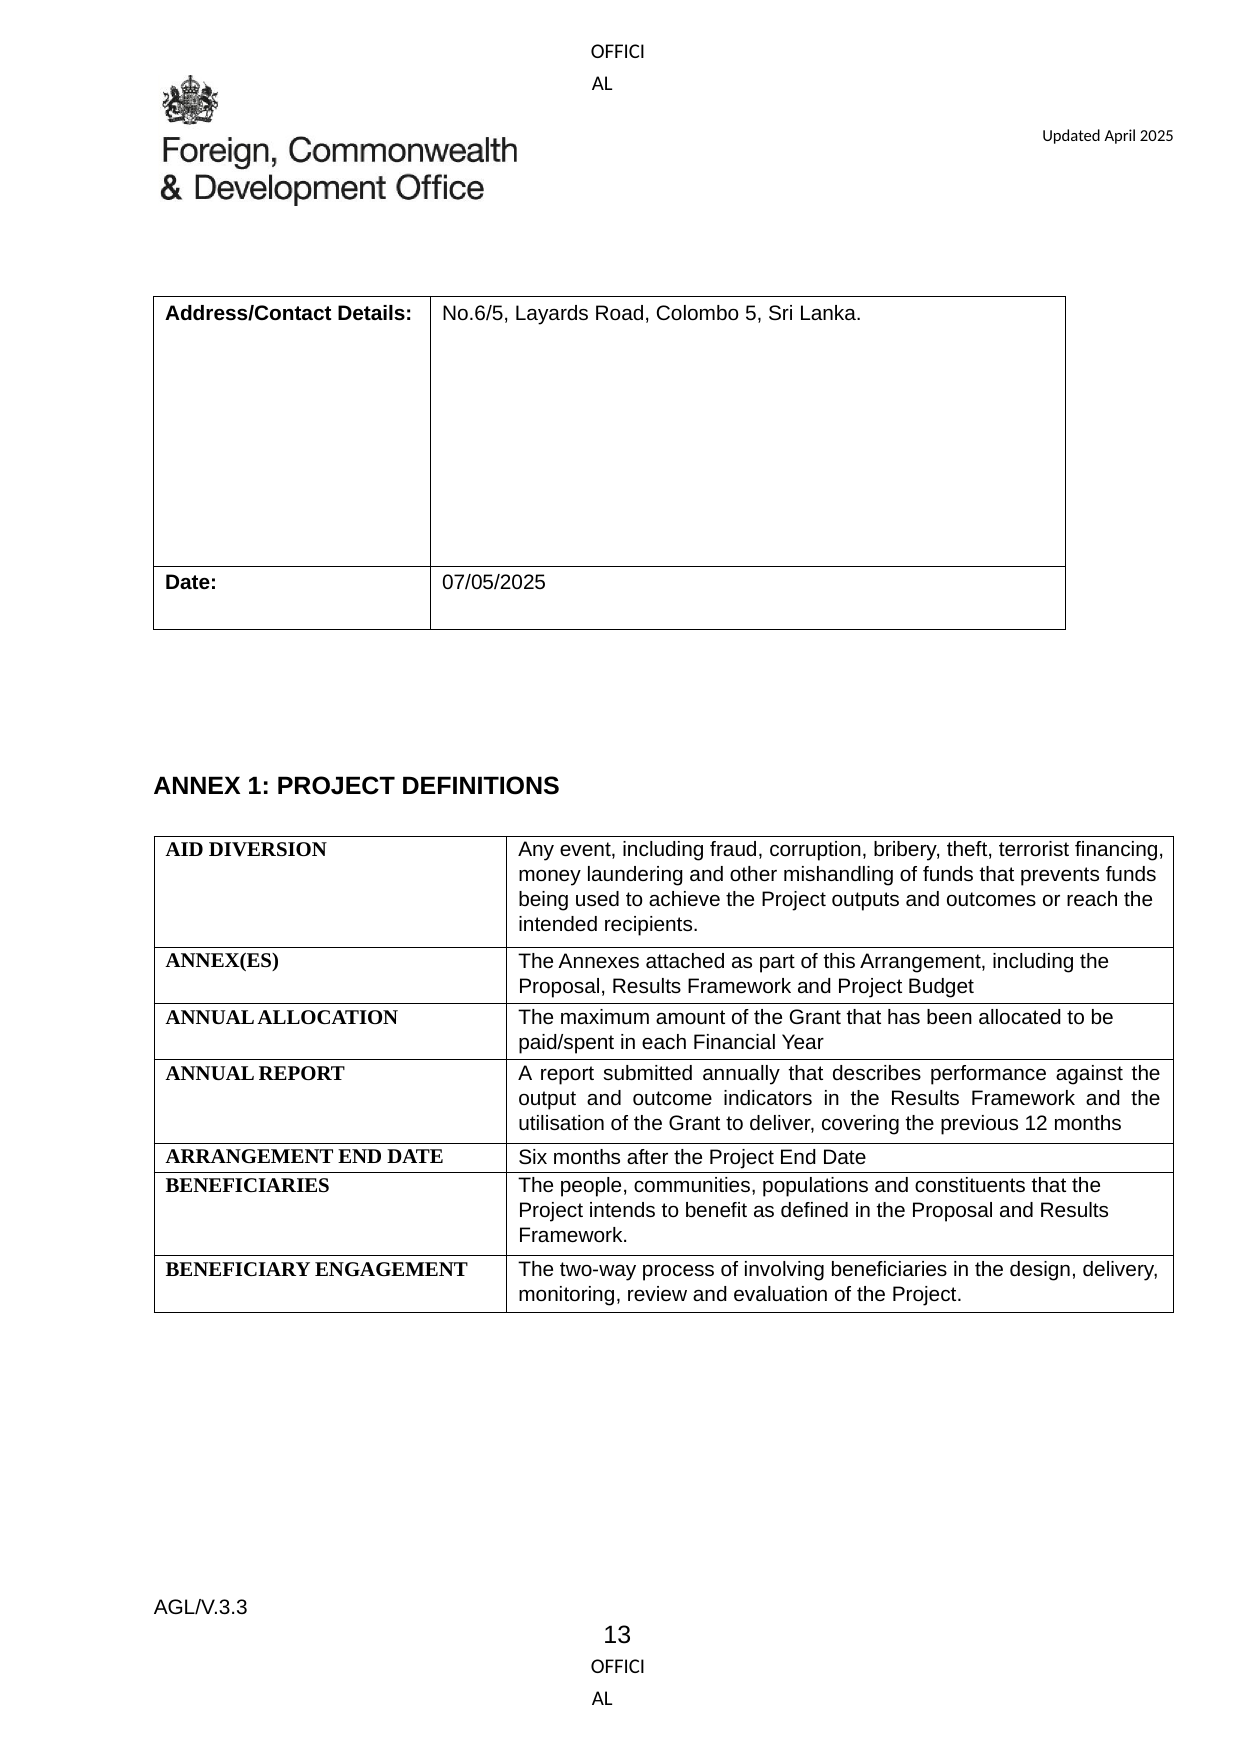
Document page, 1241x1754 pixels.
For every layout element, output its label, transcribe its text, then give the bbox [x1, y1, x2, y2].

table_cell ANNUAL ALLOCATION [155, 1004, 506, 1059]
table_cell A report submitted annually that describes performance against the output and outcome indicators in the Results Framework and the utilisation of the Grant to deliver, covering the previous 12 months [507, 1060, 1173, 1143]
table_cell The two-way process of involving beneficiaries in the design, delivery, monitoring, review and evaluation of the Project. [507, 1256, 1173, 1312]
table_cell The Annexes attached as part of this Arrangement, including the Proposal, Results Framework and Project Budget [507, 948, 1173, 1003]
table_cell The maximum amount of the Grant that has been allocated to be paid/spent in each Financial Year [507, 1004, 1173, 1059]
subtitle ANNEX 1: PROJECT DEFINITIONS [153, 772, 1087, 800]
table_cell ARRANGEMENT END DATE [155, 1144, 506, 1172]
table_header AID DIVERSION [155, 837, 506, 947]
table_cell No.6/5, Layards Road, Colombo 5, Sri Lanka. [431, 297, 1065, 566]
table_cell 07/05/2025 [431, 567, 1065, 629]
table_cell Address/Contact Details: [154, 297, 430, 566]
table_cell BENEFICIARY ENGAGEMENT [155, 1256, 506, 1312]
table_cell The people, communities, populations and constituents that the Project intends to benefit as defined in the Proposal and Results Framework. [507, 1173, 1173, 1255]
table_cell ANNEX(ES) [155, 948, 506, 1003]
table_cell Six months after the Project End Date [507, 1144, 1173, 1172]
table_header Any event, including fraud, corruption, bribery, theft, terrorist financing, money laundering and other mishandling of funds that prevents funds being used to achieve the Project outputs and outcomes or reach the intended recipients. [507, 837, 1173, 947]
picture [157, 74, 517, 206]
table_cell Date: [154, 567, 430, 629]
table_cell ANNUAL REPORT [155, 1060, 506, 1143]
table_cell BENEFICIARIES [155, 1173, 506, 1255]
